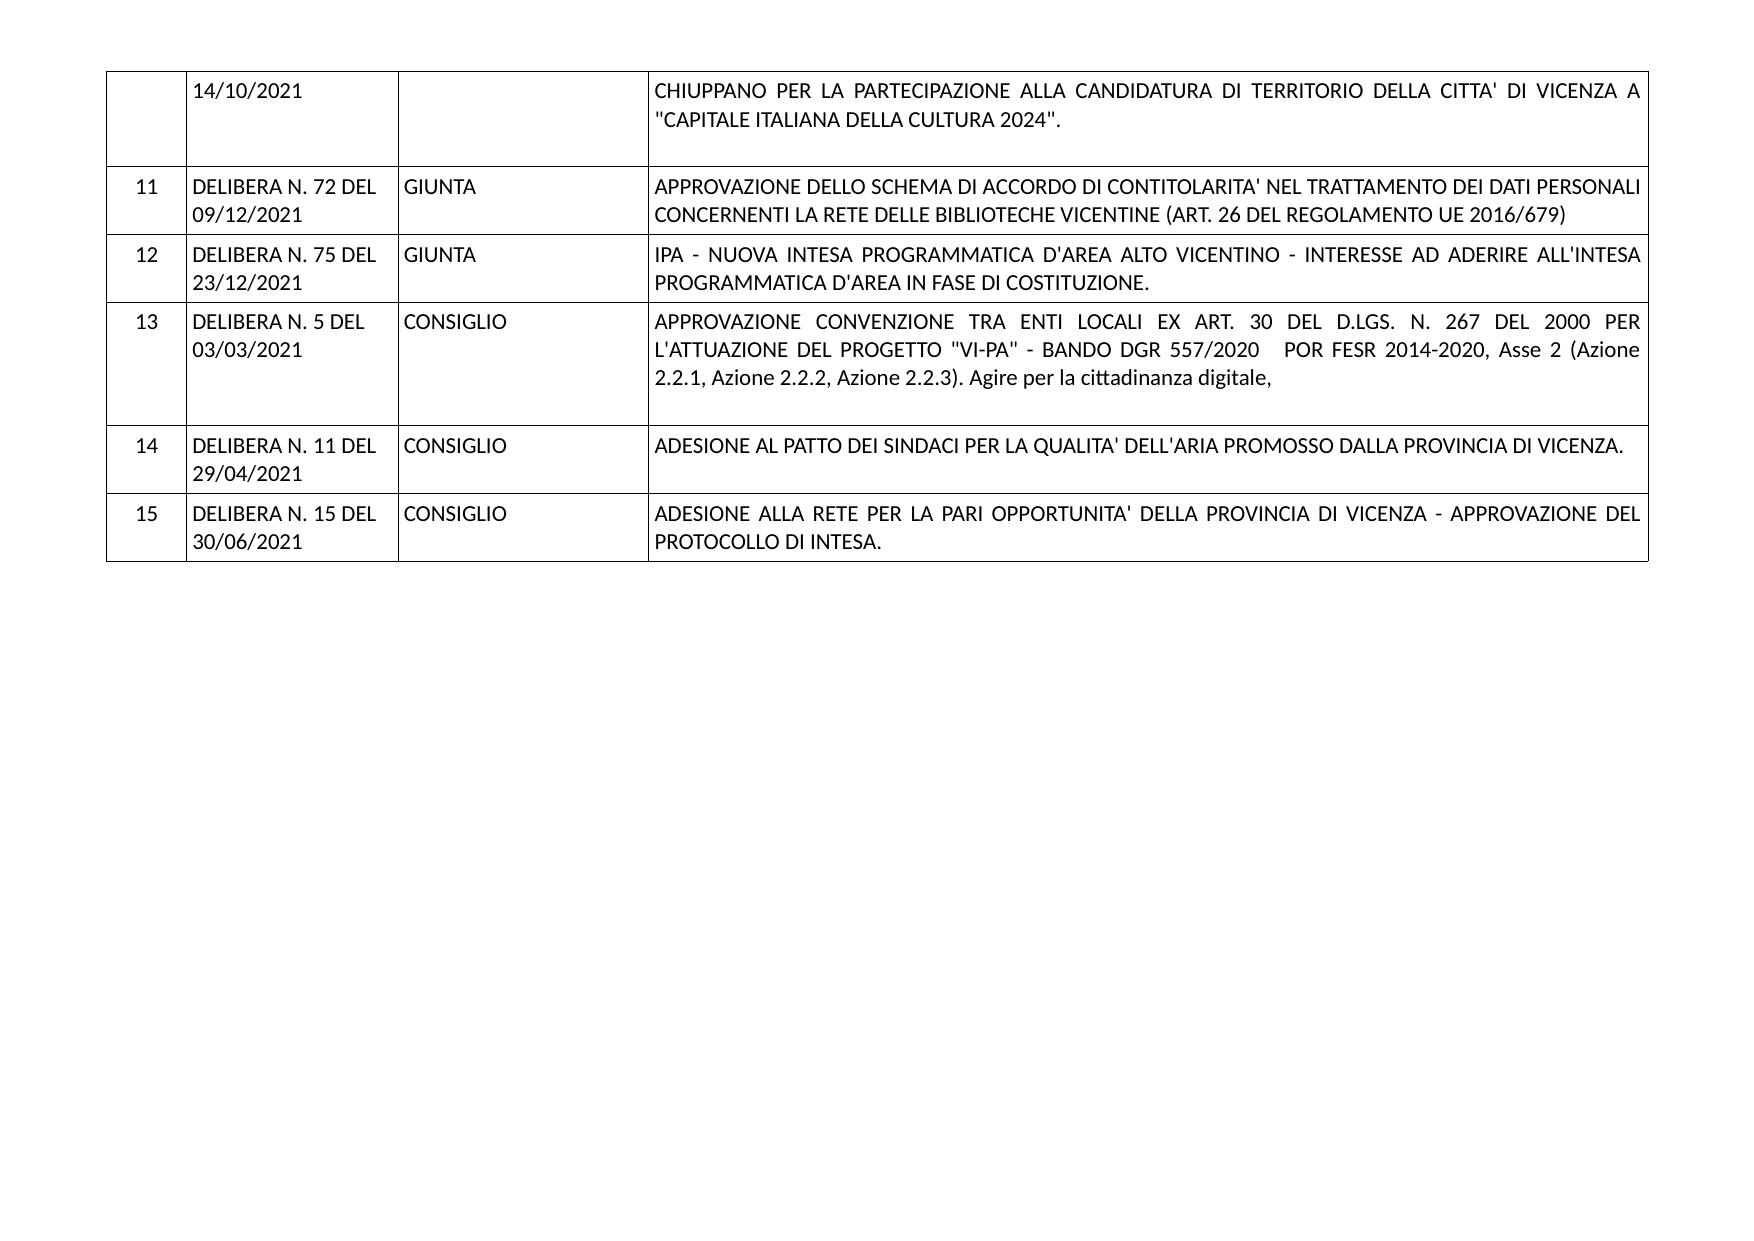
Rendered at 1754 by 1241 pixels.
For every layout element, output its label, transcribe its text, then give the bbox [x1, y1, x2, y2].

table_cell 13 [107, 303, 186, 425]
table_cell CONSIGLIO [399, 426, 648, 493]
table_cell DELIBERA N. 72 DEL 09/12/2021 [187, 167, 398, 234]
table_cell CONSIGLIO [399, 494, 648, 561]
table_cell DELIBERA N. 5 DEL 03/03/2021 [187, 303, 398, 425]
table_cell DELIBERA N. 15 DEL 30/06/2021 [187, 494, 398, 561]
table_cell APPROVAZIONE DELLO SCHEMA DI ACCORDO DI CONTITOLARITA' NEL TRATTAMENTO DEI DATI PERSONALI CONCERNENTI LA RETE DELLE BIBLIOTECHE VICENTINE (ART. 26 DEL REGOLAMENTO UE 2016/679) [649, 167, 1648, 234]
table_cell 12 [107, 235, 186, 302]
table_cell IPA - NUOVA INTESA PROGRAMMATICA D'AREA ALTO VICENTINO - INTERESSE AD ADERIRE ALL'INTESA PROGRAMMATICA D'AREA IN FASE DI COSTITUZIONE. [649, 235, 1648, 302]
table_cell 15 [107, 494, 186, 561]
table_cell 11 [107, 167, 186, 234]
table_cell DELIBERA N. 75 DEL 23/12/2021 [187, 235, 398, 302]
table_cell ADESIONE AL PATTO DEI SINDACI PER LA QUALITA' DELL'ARIA PROMOSSO DALLA PROVINCIA DI VICENZA. [649, 426, 1648, 493]
table_cell [399, 72, 648, 166]
table_cell CONSIGLIO [399, 303, 648, 425]
table_cell 14 [107, 426, 186, 493]
table_cell CHIUPPANO PER LA PARTECIPAZIONE ALLA CANDIDATURA DI TERRITORIO DELLA CITTA' DI VICENZA A "CAPITALE ITALIANA DELLA CULTURA 2024". [649, 72, 1648, 166]
table_cell GIUNTA [399, 235, 648, 302]
table_cell APPROVAZIONE CONVENZIONE TRA ENTI LOCALI EX ART. 30 DEL D.LGS. N. 267 DEL 2000 PER L'ATTUAZIONE DEL PROGETTO "VI-PA" - BANDO DGR 557/2020 POR FESR 2014-2020, Asse 2 (Azione 2.2.1, Azione 2.2.2, Azione 2.2.3). Agire per la cittadinanza digitale, [649, 303, 1648, 425]
table_cell 14/10/2021 [187, 72, 398, 166]
table_cell ADESIONE ALLA RETE PER LA PARI OPPORTUNITA' DELLA PROVINCIA DI VICENZA - APPROVAZIONE DEL PROTOCOLLO DI INTESA. [649, 494, 1648, 561]
table_cell GIUNTA [399, 167, 648, 234]
table_cell [107, 72, 186, 166]
table_cell DELIBERA N. 11 DEL 29/04/2021 [187, 426, 398, 493]
